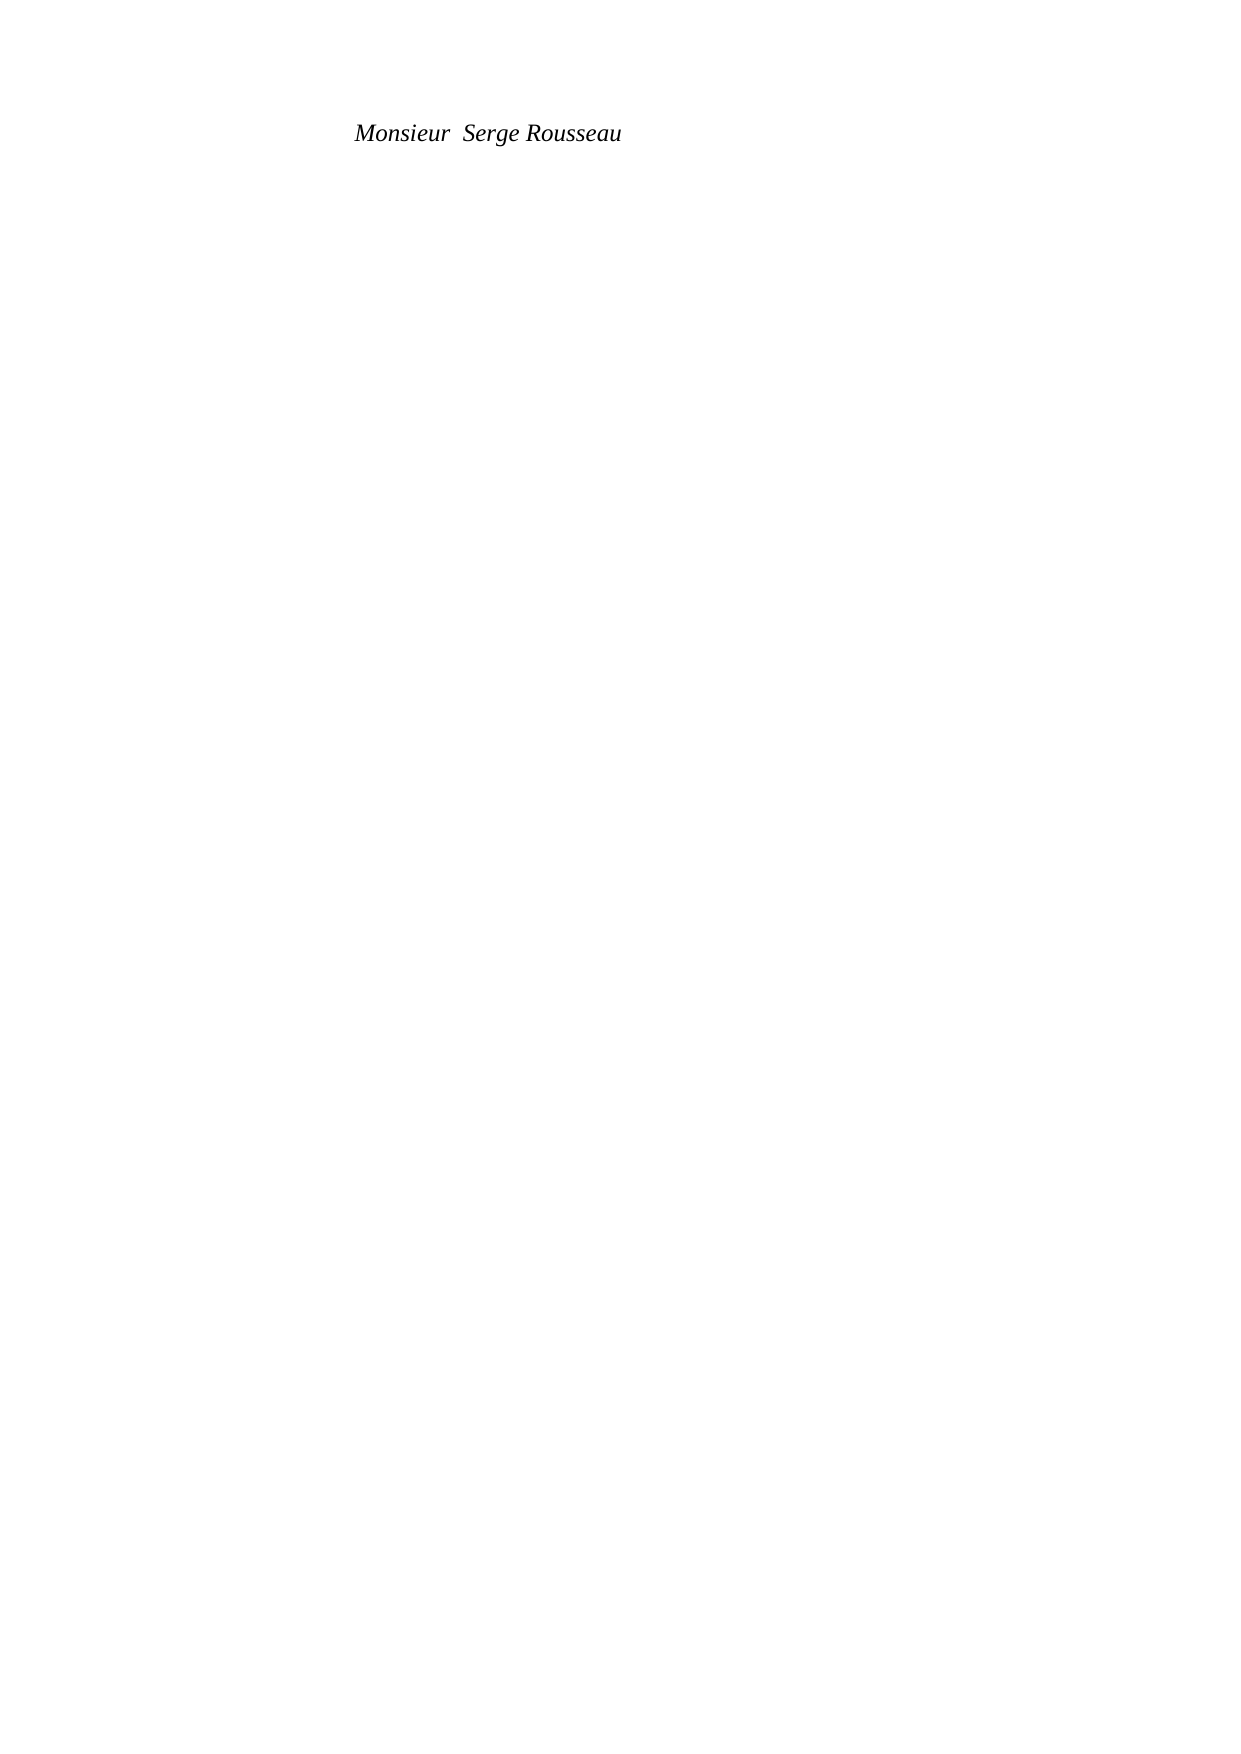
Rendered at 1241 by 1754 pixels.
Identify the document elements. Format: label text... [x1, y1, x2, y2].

text Monsieur Serge Rousseau [118, 118, 1122, 147]
